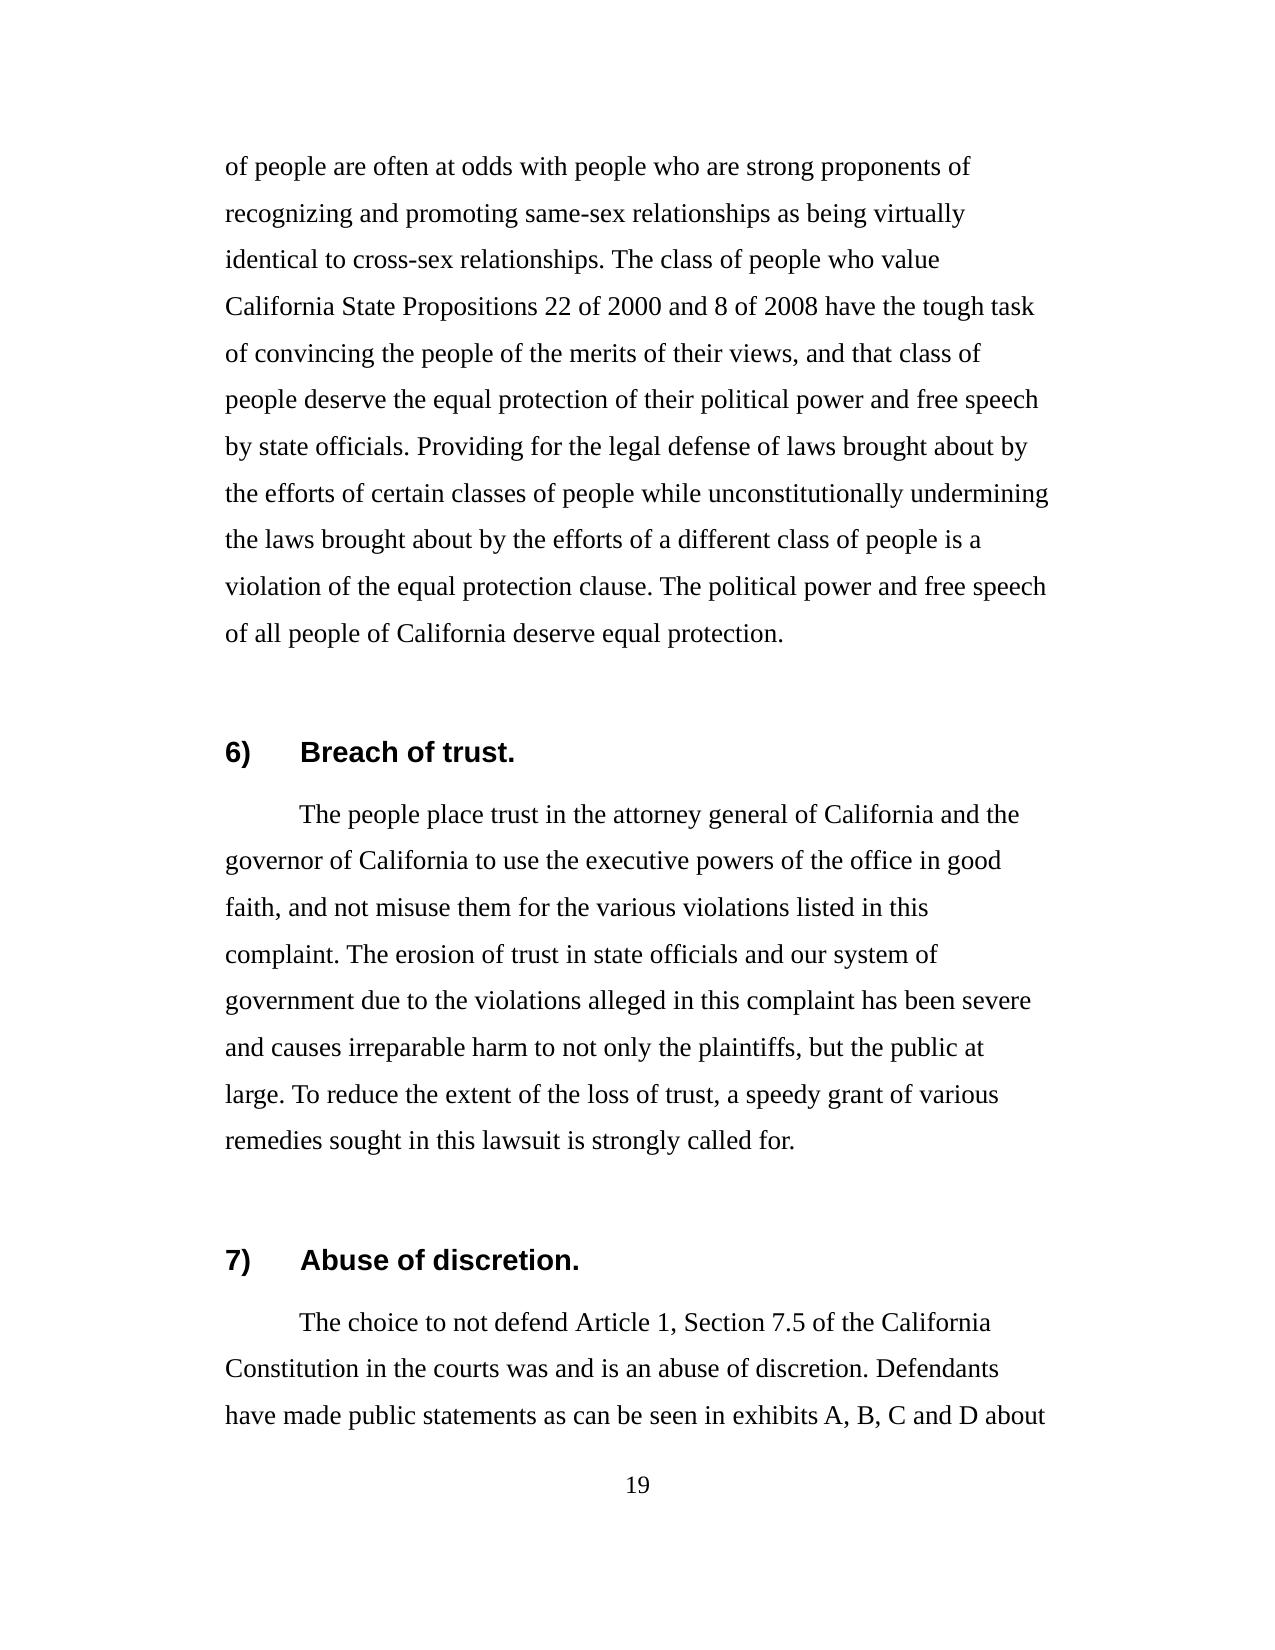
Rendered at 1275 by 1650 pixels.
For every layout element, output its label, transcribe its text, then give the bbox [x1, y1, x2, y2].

text The people place trust in the attorney general of California and the governor of California to use the executive powers of the office in good faith, and not misuse them for the various violations listed in this complaint. The erosion of trust in state officials and our system of government due to the violations alleged in this complaint has been severe and causes irreparable harm to not only the plaintiffs, but the public at large. To reduce the extent of the loss of trust, a speedy grant of various remedies sought in this lawsuit is strongly called for. [225, 798, 1050, 1156]
text The choice to not defend Article 1, Section 7.5 of the California Constitution in the courts was and is an abuse of discretion. Defendants have made public statements as can be seen in exhibits A, B, C and D about [225, 1306, 1050, 1430]
text of people are often at odds with people who are strong proponents of recognizing and promoting same-sex relationships as being virtually identical to cross-sex relationships. The class of people who value California State Propositions 22 of 2000 and 8 of 2008 have the tough task of convincing the people of the merits of their views, and that class of people deserve the equal protection of their political power and free speech by state officials. Providing for the legal defense of laws brought about by the efforts of certain classes of people while unconstitutionally undermining the laws brought about by the efforts of a different class of people is a violation of the equal protection clause. The political power and free speech of all people of California deserve equal protection. [225, 150, 1050, 648]
subtitle Breach of trust. [225, 735, 1050, 768]
subtitle Abuse of discretion. [225, 1243, 1050, 1276]
